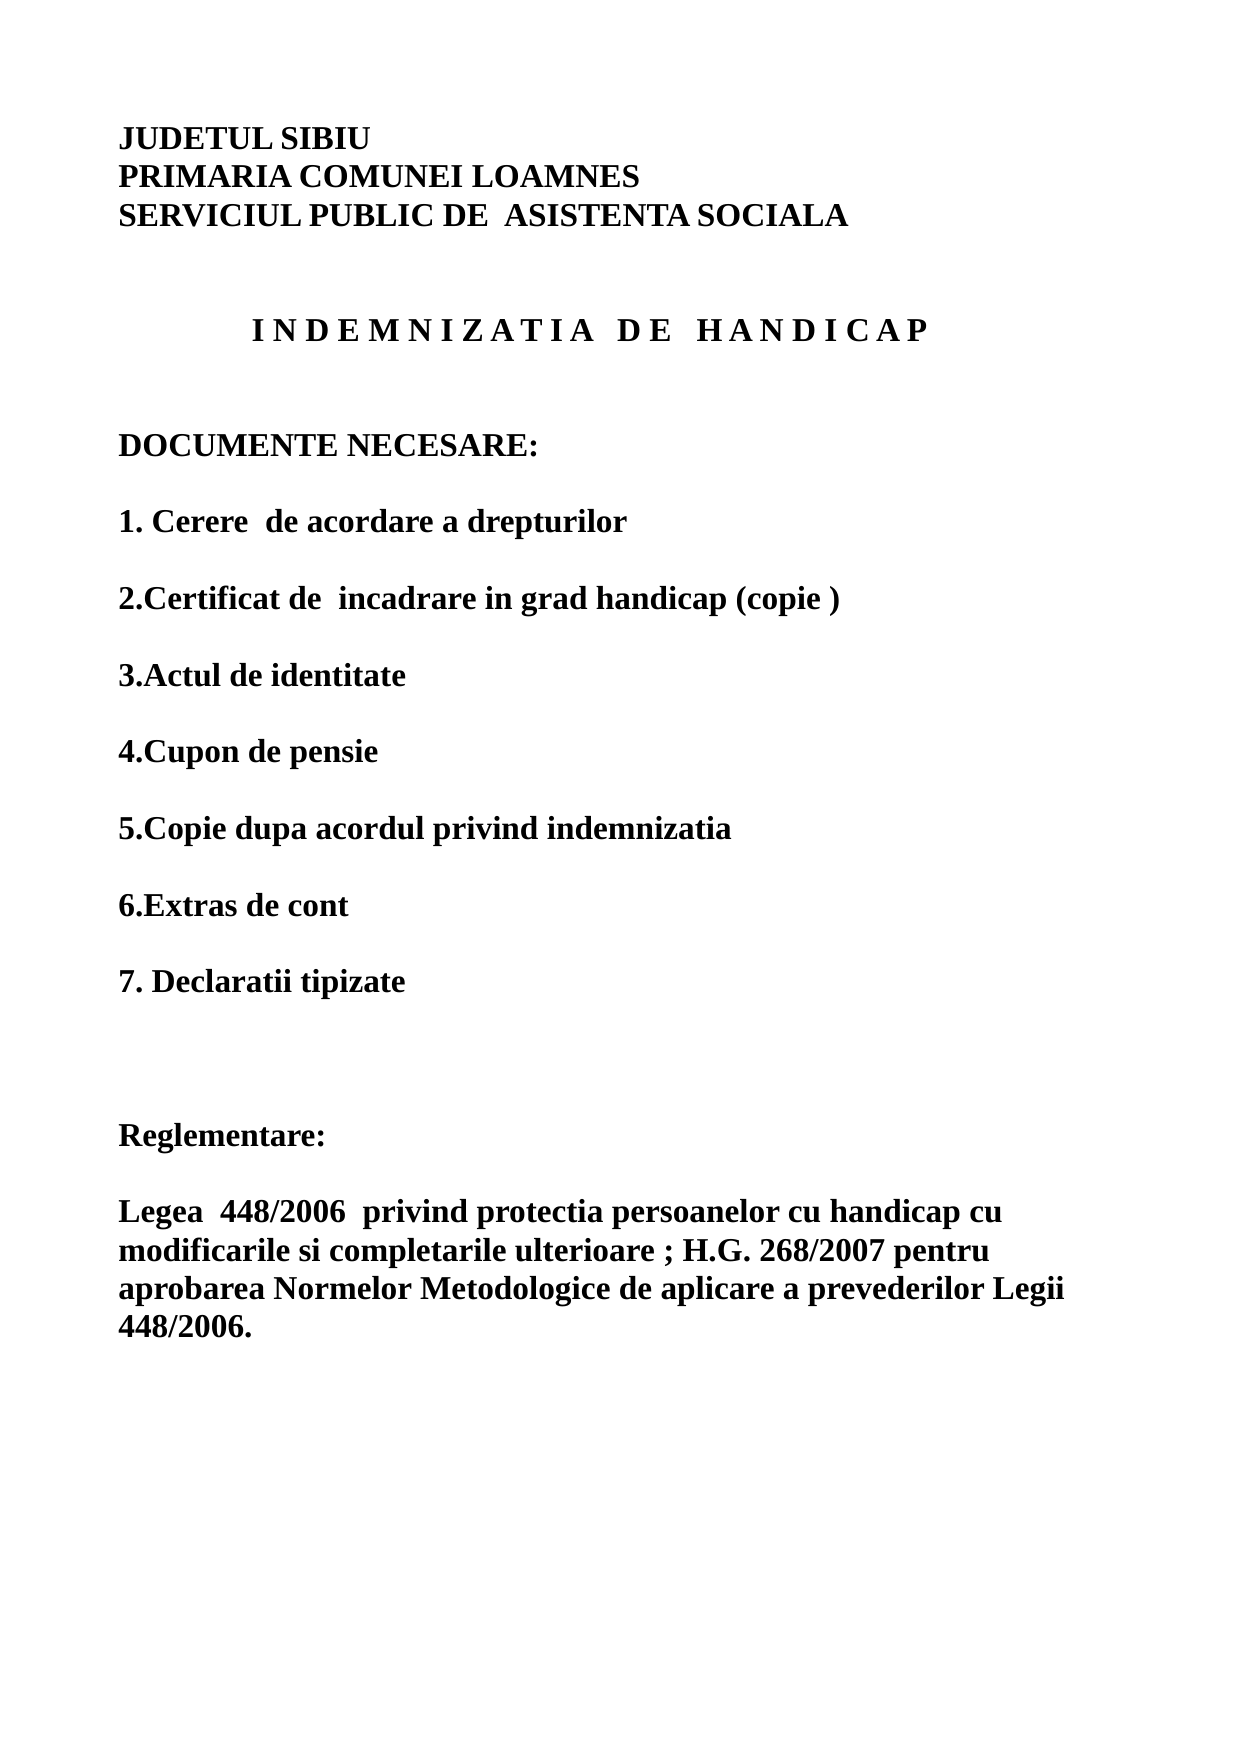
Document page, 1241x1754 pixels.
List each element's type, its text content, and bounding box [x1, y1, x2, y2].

text JUDETUL SIBIU [118, 118, 1122, 156]
text DOCUMENTE NECESARE: [118, 425, 1122, 463]
text PRIMARIA COMUNEI LOAMNES [118, 156, 1122, 195]
text I N D E M N I Z A T I A D E H A N D I C A P [118, 310, 1122, 348]
text SERVICIUL PUBLIC DE ASISTENTA SOCIALA [118, 195, 1122, 233]
text 7. Declaratii tipizate [118, 961, 1122, 1000]
text 4.Cupon de pensie [118, 731, 1122, 770]
text 6.Extras de cont [118, 885, 1122, 923]
text 3.Actul de identitate [118, 655, 1122, 693]
text Legea 448/2006 privind protectia persoanelor cu handicap cu modificarile si completarile ulterioare ; H.G. 268/2007 pentru aprobarea Normelor Metodologice de aplicare a prevederilor Legii 448/2006. [118, 1191, 1122, 1345]
text 2.Certificat de incadrare in grad handicap (copie ) [118, 578, 1122, 616]
text 1. Cerere de acordare a drepturilor [118, 501, 1122, 540]
text Reglementare: [118, 1115, 1122, 1153]
text 5.Copie dupa acordul privind indemnizatia [118, 808, 1122, 846]
